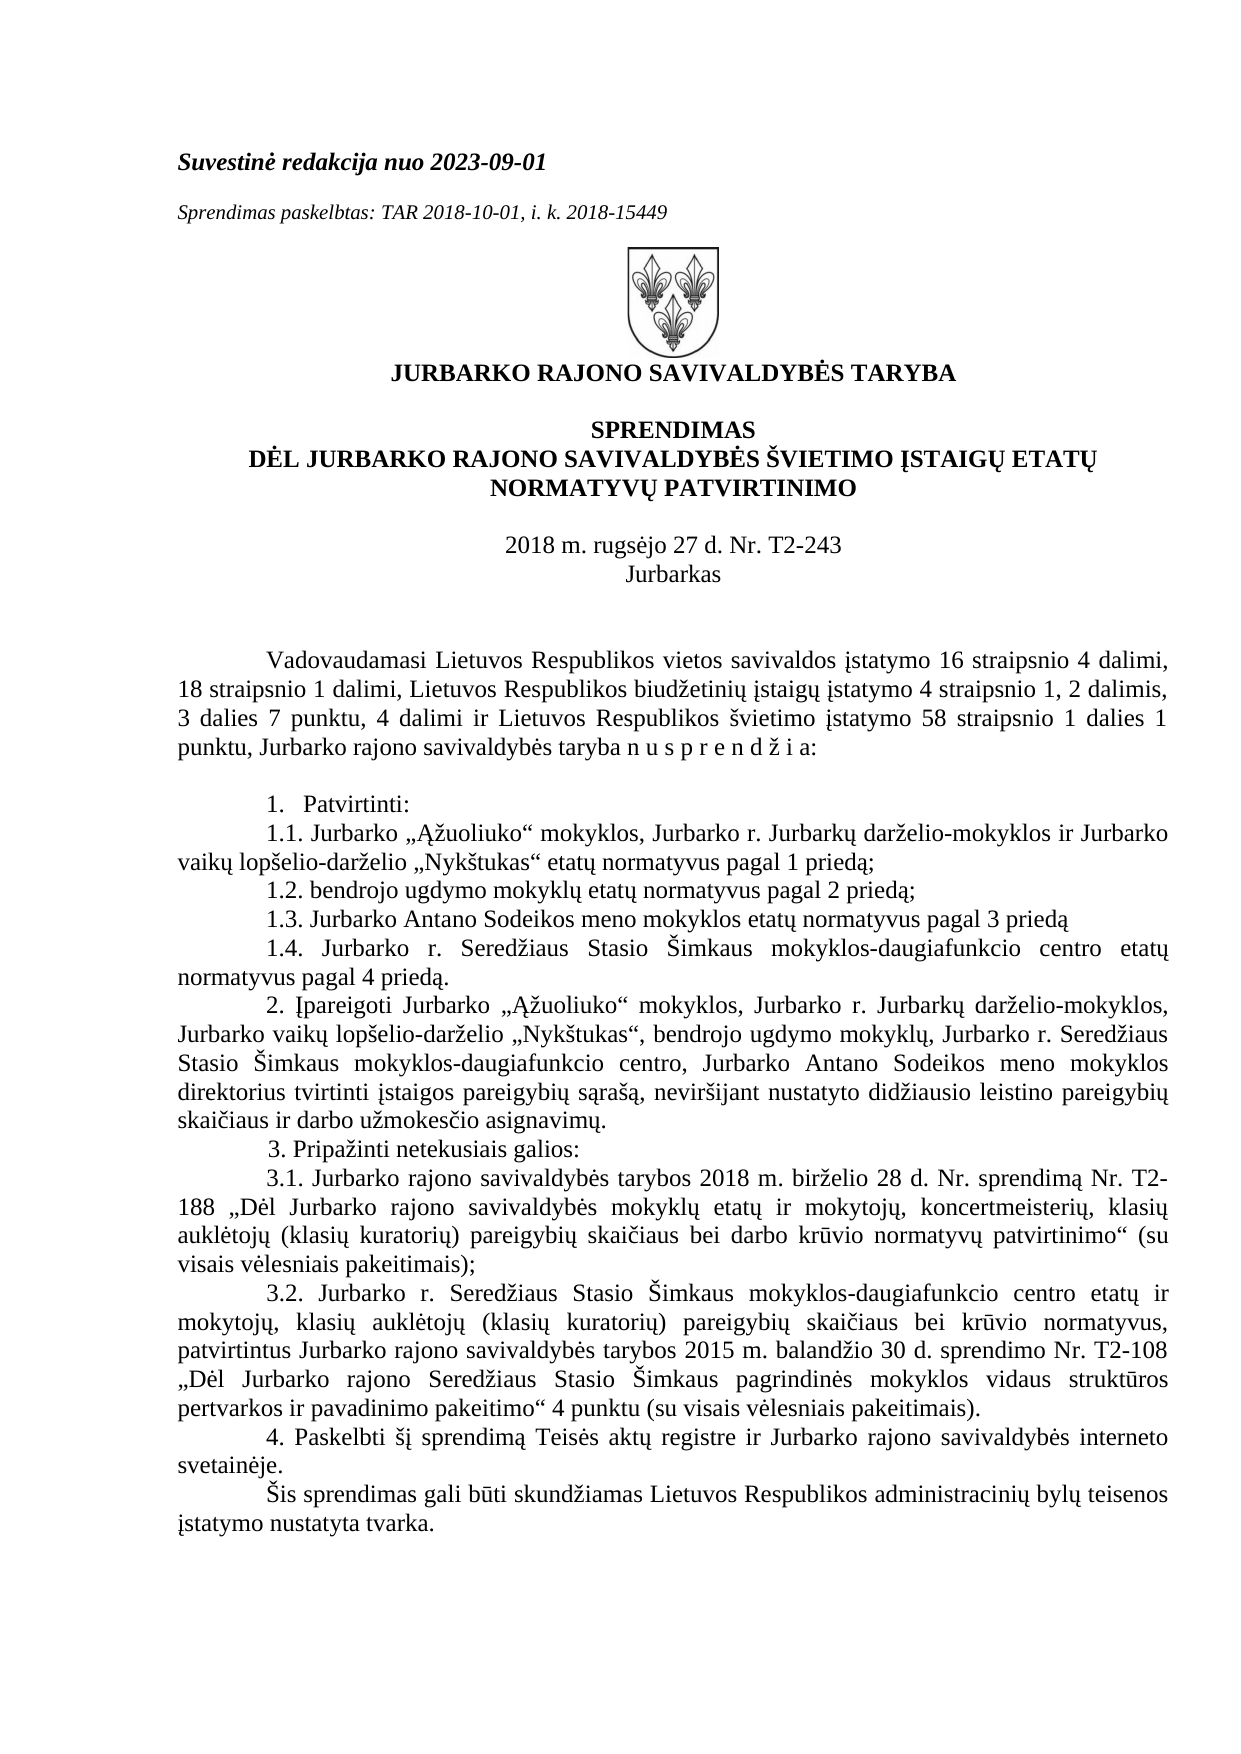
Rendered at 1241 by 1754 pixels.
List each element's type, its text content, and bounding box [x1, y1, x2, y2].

text Šis sprendimas gali būti skundžiamas Lietuvos Respublikos administracinių bylų teisenos įstatymo nustatyta tvarka. [177, 1479, 1169, 1537]
text 3.2. Jurbarko r. Seredžiaus Stasio Šimkaus mokyklos-daugiafunkcio centro etatų ir mokytojų, klasių auklėtojų (klasių kuratorių) pareigybių skaičiaus bei krūvio normatyvus, patvirtintus Jurbarko rajono savivaldybės tarybos 2015 m. balandžio 30 d. sprendimo Nr. T2-108 „Dėl Jurbarko rajono Seredžiaus Stasio Šimkaus pagrindinės mokyklos vidaus struktūros pertvarkos ir pavadinimo pakeitimo“ 4 punktu (su visais vėlesniais pakeitimais). [177, 1278, 1169, 1422]
text DĖL JURBARKO RAJONO SAVIVALDYBĖS ŠVIETIMO ĮSTAIGŲ ETATŲ NORMATYVŲ PATVIRTINIMO [177, 444, 1169, 502]
text JURBARKO RAJONO SAVIVALDYBĖS TARYBA [177, 358, 1169, 387]
text Sprendimas paskelbtas: TAR 2018-10-01, i. k. 2018-15449 [177, 200, 1169, 224]
text 2. Įpareigoti Jurbarko „Ąžuoliuko“ mokyklos, Jurbarko r. Jurbarkų darželio-mokyklos, Jurbarko vaikų lopšelio-darželio „Nykštukas“, bendrojo ugdymo mokyklų, Jurbarko r. Seredžiaus Stasio Šimkaus mokyklos-daugiafunkcio centro, Jurbarko Antano Sodeikos meno mokyklos direktorius tvirtinti įstaigos pareigybių sąrašą, neviršijant nustatyto didžiausio leistino pareigybių skaičiaus ir darbo užmokesčio asignavimų. [177, 990, 1169, 1134]
text 1. Patvirtinti: [266, 789, 1169, 818]
text 3. Pripažinti netekusiais galios: [177, 1134, 1169, 1163]
text 4. Paskelbti šį sprendimą Teisės aktų registre ir Jurbarko rajono savivaldybės interneto svetainėje. [177, 1422, 1169, 1479]
text 2018 m. rugsėjo 27 d. Nr. T2-243 [177, 530, 1169, 559]
text 1.1. Jurbarko „Ąžuoliuko“ mokyklos, Jurbarko r. Jurbarkų darželio-mokyklos ir Jurbarko vaikų lopšelio-darželio „Nykštukas“ etatų normatyvus pagal 1 priedą; [177, 818, 1169, 875]
text 1.4. Jurbarko r. Seredžiaus Stasio Šimkaus mokyklos-daugiafunkcio centro etatų normatyvus pagal 4 priedą. [177, 933, 1169, 990]
text SPRENDIMAS [177, 415, 1169, 444]
text 3.1. Jurbarko rajono savivaldybės tarybos 2018 m. birželio 28 d. Nr. sprendimą Nr. T2-188 „Dėl Jurbarko rajono savivaldybės mokyklų etatų ir mokytojų, koncertmeisterių, klasių auklėtojų (klasių kuratorių) pareigybių skaičiaus bei darbo krūvio normatyvų patvirtinimo“ (su visais vėlesniais pakeitimais); [177, 1163, 1169, 1278]
text 1.3. Jurbarko Antano Sodeikos meno mokyklos etatų normatyvus pagal 3 priedą [266, 904, 1169, 933]
text Jurbarkas [177, 559, 1169, 588]
text 1.2. bendrojo ugdymo mokyklų etatų normatyvus pagal 2 priedą; [266, 875, 1169, 904]
text Vadovaudamasi Lietuvos Respublikos vietos savivaldos įstatymo 16 straipsnio 4 dalimi, 18 straipsnio 1 dalimi, Lietuvos Respublikos biudžetinių įstaigų įstatymo 4 straipsnio 1, 2 dalimis, 3 dalies 7 punktu, 4 dalimi ir Lietuvos Respublikos švietimo įstatymo 58 straipsnio 1 dalies 1 punktu, Jurbarko rajono savivaldybės taryba n u s p r e n d ž i a: [177, 645, 1169, 760]
text Suvestinė redakcija nuo 2023-09-01 [177, 147, 1169, 176]
